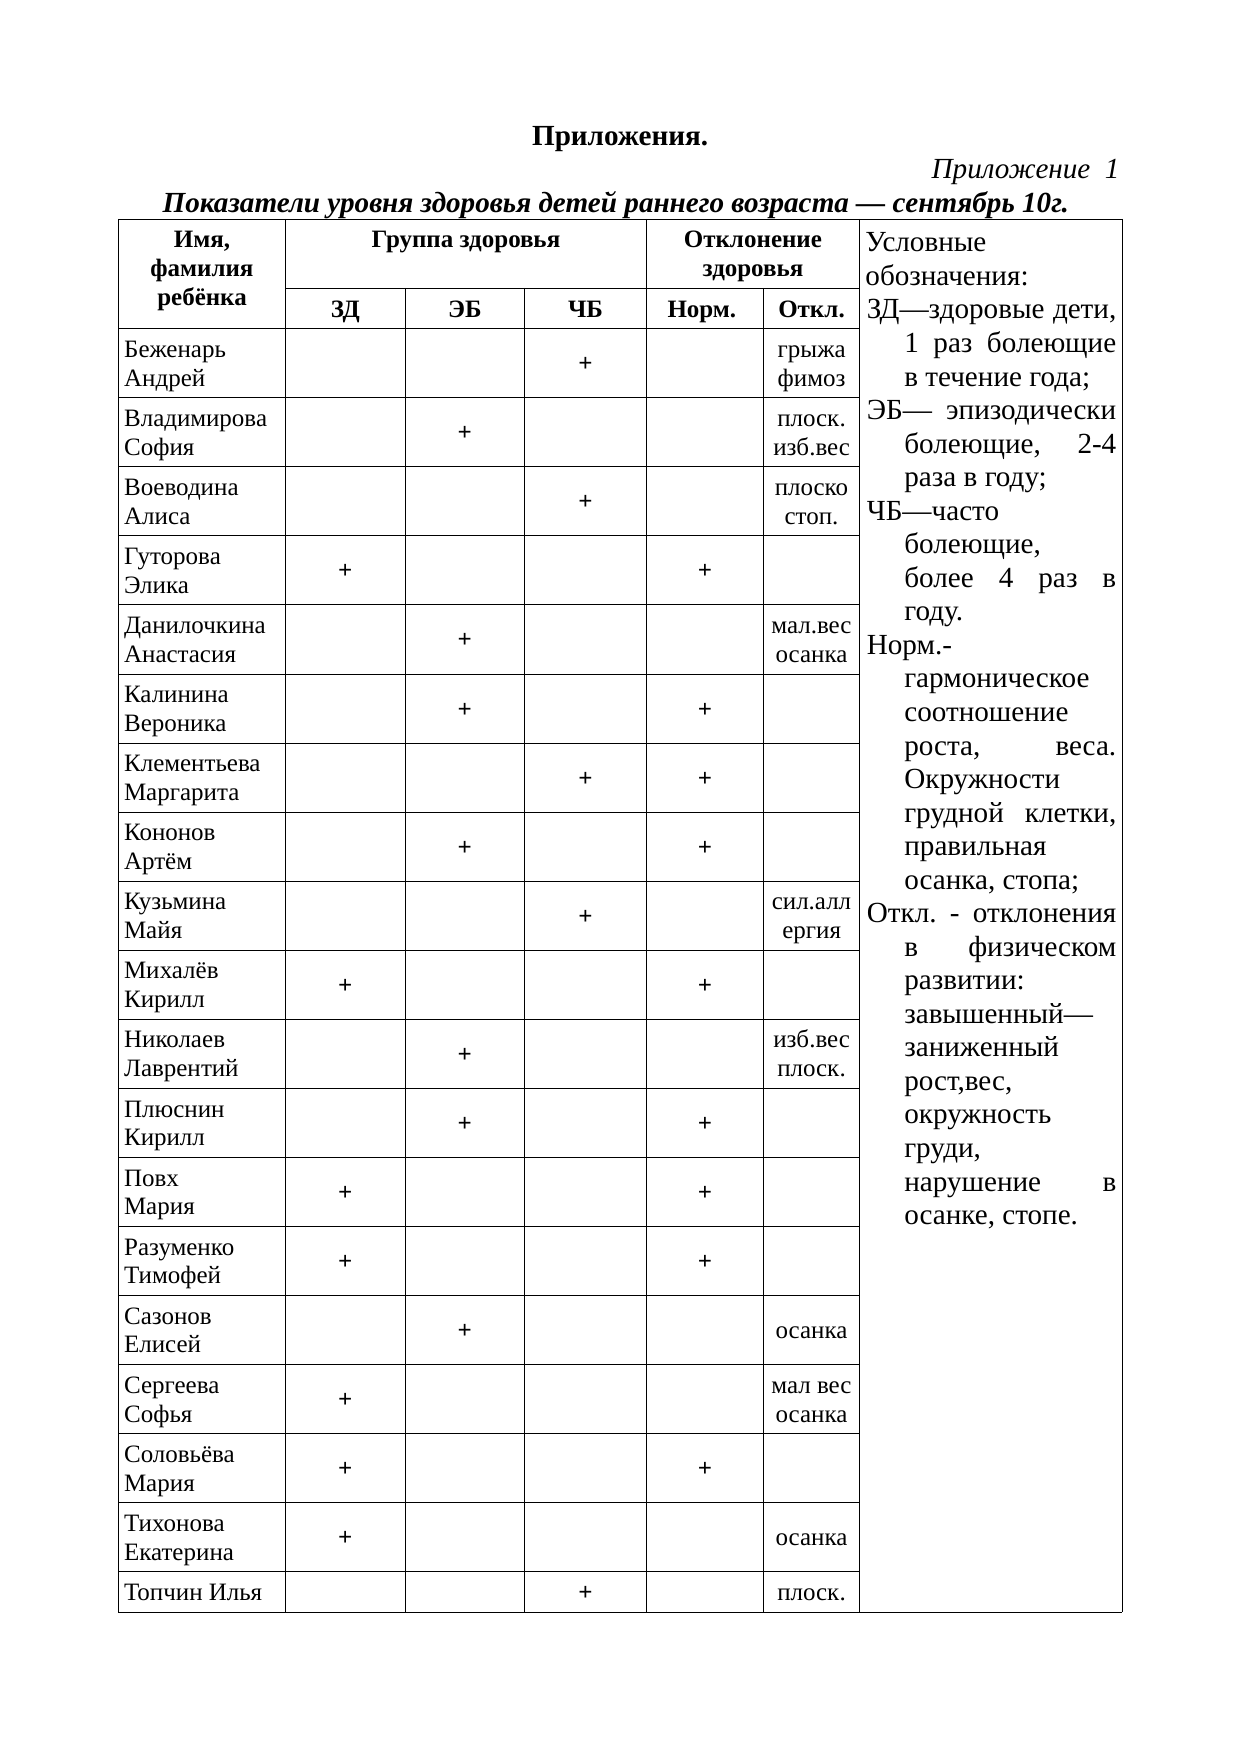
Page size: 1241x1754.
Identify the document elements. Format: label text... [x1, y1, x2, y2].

table_cell + [525, 329, 646, 397]
table_cell Разуменко Тимофей [119, 1227, 285, 1295]
table_cell [286, 1296, 405, 1364]
table_cell плоскостоп. [764, 467, 859, 535]
table_cell [525, 675, 646, 742]
table_cell осанка [764, 1503, 859, 1571]
table_cell [406, 882, 524, 950]
table_cell [647, 1503, 763, 1571]
table_cell + [525, 882, 646, 950]
table_cell + [525, 744, 646, 812]
table_cell [286, 882, 405, 950]
table_cell [764, 1089, 859, 1157]
table_cell + [647, 1158, 763, 1226]
table_cell [647, 398, 763, 466]
table_cell + [286, 1227, 405, 1295]
table_cell Соловьёва Мария [119, 1434, 285, 1502]
table_cell [647, 1572, 763, 1612]
table_cell [286, 1089, 405, 1157]
table_cell + [647, 536, 763, 604]
table_cell [525, 1227, 646, 1295]
table_cell + [647, 675, 763, 742]
table_cell [406, 1158, 524, 1226]
table_cell Владимирова София [119, 398, 285, 466]
table_cell + [647, 1434, 763, 1502]
table_cell [525, 1296, 646, 1364]
table_cell [286, 467, 405, 535]
table_cell + [286, 1503, 405, 1571]
table_cell осанка [764, 1296, 859, 1364]
table_cell [764, 1434, 859, 1502]
table_cell [286, 398, 405, 466]
table_cell [286, 1020, 405, 1088]
table_header Группа здоровья [286, 220, 646, 288]
table_cell [525, 1020, 646, 1088]
table_header Условные обозначения: ЗД—здоровые дети, 1 раз болеющие в течение года; ЭБ— эпизодически болеющие, 2-4 раза в году; ЧБ—часто болеющие, более 4 раз в году. Норм.- гармоническое соотношение роста, веса. Окружности грудной клетки, правильная осанка, стопа; Откл. - отклонения в физическом развитии: завышенный— заниженный рост,вес, окружность груди, нарушение в осанке, стопе. [860, 220, 1122, 1612]
table_cell [525, 398, 646, 466]
table_cell [647, 882, 763, 950]
table_cell [647, 1020, 763, 1088]
table_cell Топчин Илья [119, 1572, 285, 1612]
table_cell [525, 1089, 646, 1157]
table_cell [647, 1365, 763, 1433]
table_cell Сазонов Елисей [119, 1296, 285, 1364]
table_cell Николаев Лаврентий [119, 1020, 285, 1088]
table_cell + [525, 467, 646, 535]
table_cell [406, 1227, 524, 1295]
table_cell [406, 329, 524, 397]
table_cell [525, 536, 646, 604]
table_cell [647, 1296, 763, 1364]
table_cell + [406, 1089, 524, 1157]
table_cell [286, 744, 405, 812]
table_cell [764, 675, 859, 742]
table_cell + [286, 1434, 405, 1502]
table_cell + [406, 605, 524, 673]
table_cell + [647, 813, 763, 881]
table_cell + [647, 744, 763, 812]
table_cell [525, 1503, 646, 1571]
table_cell [286, 329, 405, 397]
table_cell [406, 536, 524, 604]
table_cell [764, 1227, 859, 1295]
table_cell [764, 536, 859, 604]
table_cell Плюснин Кирилл [119, 1089, 285, 1157]
table_cell Клементьева Маргарита [119, 744, 285, 812]
table_cell сил.аллергия [764, 882, 859, 950]
table_cell ЧБ [525, 289, 646, 328]
table_cell [286, 813, 405, 881]
table_cell [286, 1572, 405, 1612]
table_cell грыжа фимоз [764, 329, 859, 397]
table_cell Норм. [647, 289, 763, 328]
table_cell Михалёв Кирилл [119, 951, 285, 1019]
table_cell Данилочкина Анастасия [119, 605, 285, 673]
table_cell [286, 675, 405, 742]
table_cell Кузьмина Майя [119, 882, 285, 950]
table_cell + [286, 951, 405, 1019]
table_cell Тихонова Екатерина [119, 1503, 285, 1571]
table_cell [406, 1503, 524, 1571]
table_cell Кононов Артём [119, 813, 285, 881]
table_cell [406, 744, 524, 812]
table_cell + [647, 1227, 763, 1295]
table_cell + [406, 675, 524, 742]
table_cell [406, 951, 524, 1019]
table_header Имя, фамилия ребёнка [119, 220, 285, 328]
table_cell Откл. [764, 289, 859, 328]
table_cell [525, 1434, 646, 1502]
table_cell + [406, 813, 524, 881]
table_cell плоск. [764, 1572, 859, 1612]
table_cell + [647, 1089, 763, 1157]
table_cell Сергеева Софья [119, 1365, 285, 1433]
table_cell + [406, 1020, 524, 1088]
table_cell + [406, 398, 524, 466]
table_cell [525, 1365, 646, 1433]
text Приложение 1 [120, 152, 1122, 185]
table_cell [406, 1572, 524, 1612]
table_cell Беженарь Андрей [119, 329, 285, 397]
table_cell Воеводина Алиса [119, 467, 285, 535]
table_cell [647, 329, 763, 397]
table_cell [647, 605, 763, 673]
table_cell [406, 1434, 524, 1502]
table_cell [525, 813, 646, 881]
table_cell [764, 1158, 859, 1226]
text Приложения. [118, 118, 1122, 152]
table_cell + [647, 951, 763, 1019]
table_cell ЭБ [406, 289, 524, 328]
table_cell + [286, 1365, 405, 1433]
table_cell мал.вес осанка [764, 605, 859, 673]
table_cell изб.вес плоск. [764, 1020, 859, 1088]
table_cell [525, 605, 646, 673]
table_cell [406, 1365, 524, 1433]
table_cell + [286, 1158, 405, 1226]
table_cell мал вес осанка [764, 1365, 859, 1433]
table_cell + [286, 536, 405, 604]
table_cell [286, 605, 405, 673]
table_cell [525, 1158, 646, 1226]
table_cell [406, 467, 524, 535]
table_cell ЗД [286, 289, 405, 328]
table_cell Калинина Вероника [119, 675, 285, 742]
table_cell + [525, 1572, 646, 1612]
table_cell плоск. изб.вес [764, 398, 859, 466]
table_cell [764, 813, 859, 881]
table_header Отклонение здоровья [647, 220, 859, 288]
table_cell [525, 951, 646, 1019]
table_cell Гуторова Элика [119, 536, 285, 604]
table_cell [764, 951, 859, 1019]
table_cell + [406, 1296, 524, 1364]
table_cell Повх Мария [119, 1158, 285, 1226]
text Показатели уровня здоровья детей раннего возраста — сентябрь 10г. [120, 185, 1122, 219]
table_cell [764, 744, 859, 812]
table_cell [647, 467, 763, 535]
